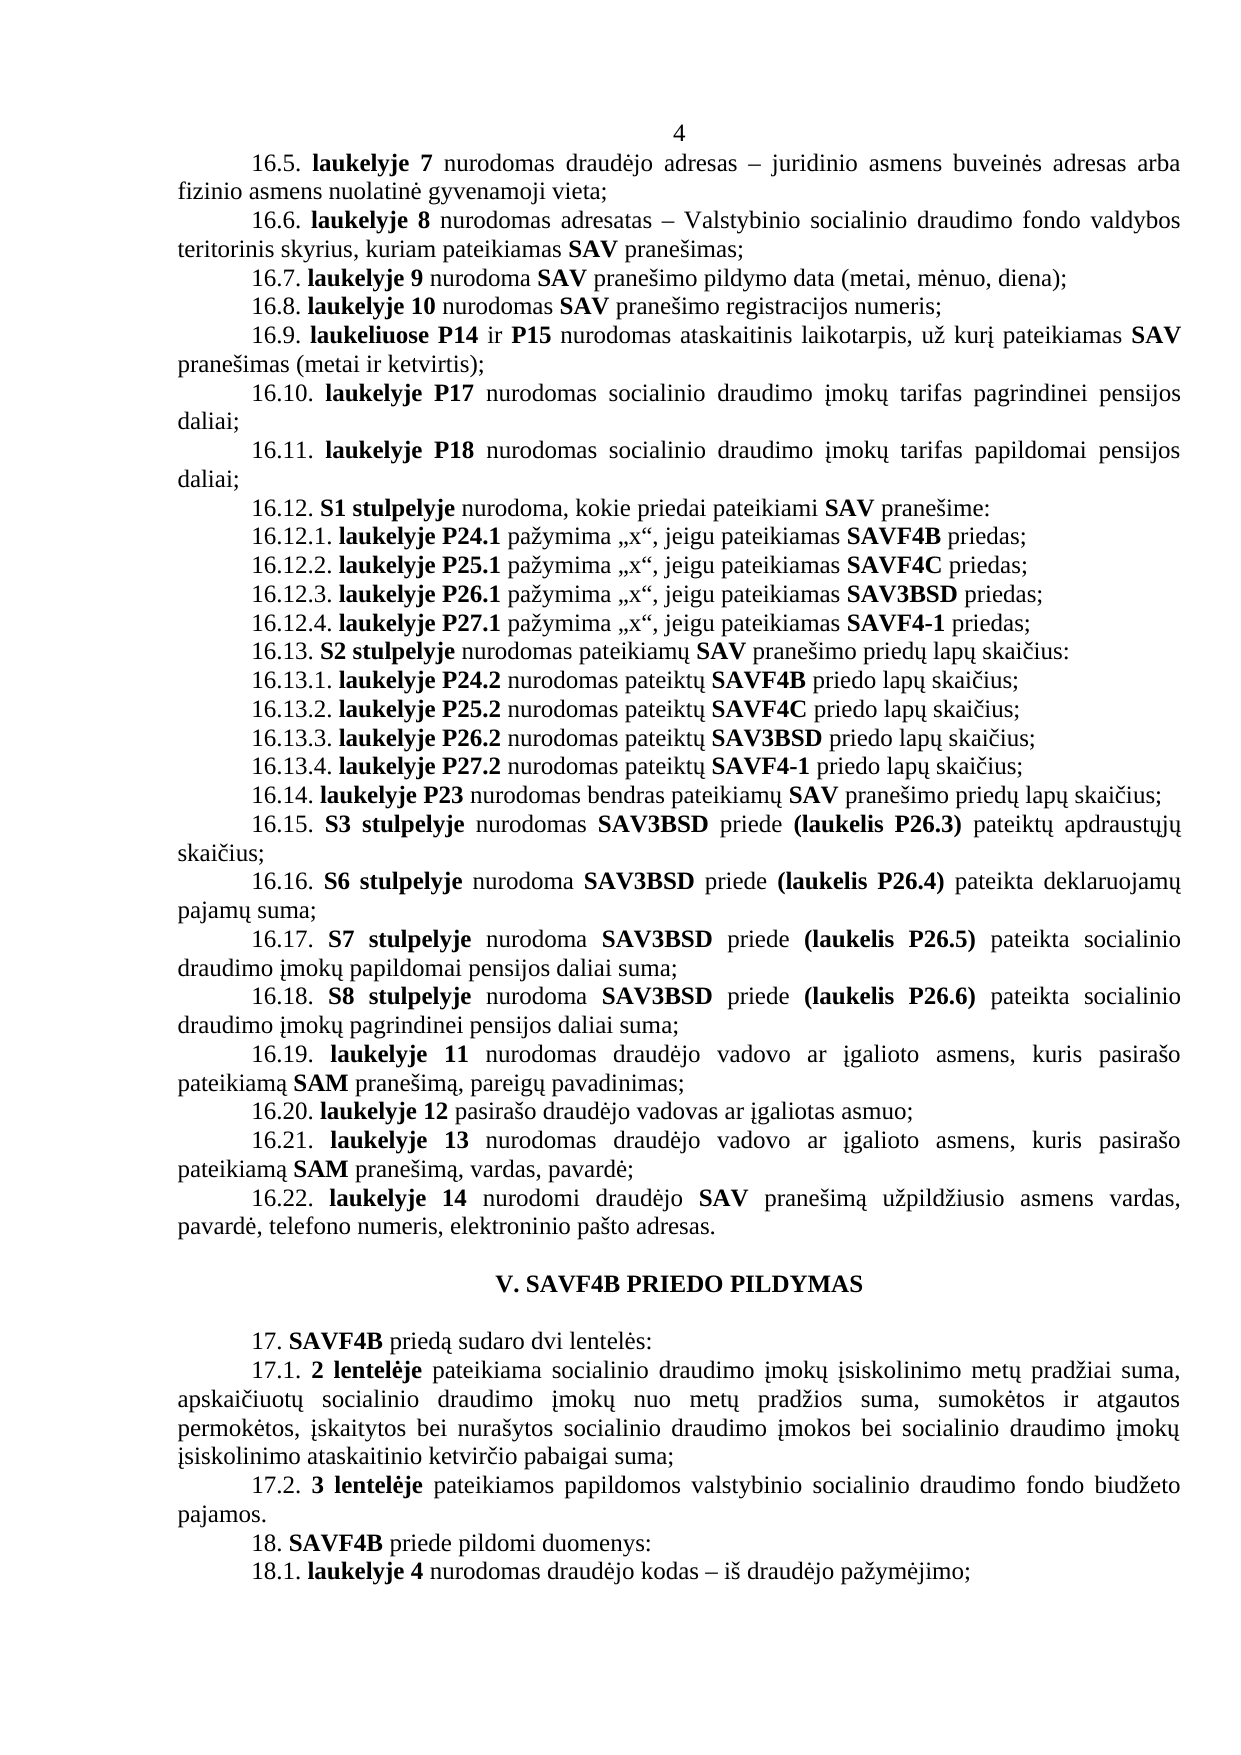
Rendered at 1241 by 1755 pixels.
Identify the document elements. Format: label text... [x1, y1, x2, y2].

text 16.15. S3 stulpelyje nurodomas SAV3BSD priede (laukelis P26.3) pateiktų apdraustųjų skaičius; [177, 809, 1181, 866]
text 16.11. laukelyje P18 nurodomas socialinio draudimo įmokų tarifas papildomai pensijos daliai; [177, 435, 1181, 493]
text 16.18. S8 stulpelyje nurodoma SAV3BSD priede (laukelis P26.6) pateikta socialinio draudimo įmokų pagrindinei pensijos daliai suma; [177, 981, 1181, 1039]
text 16.5. laukelyje 7 nurodomas draudėjo adresas – juridinio asmens buveinės adresas arba fizinio asmens nuolatinė gyvenamoji vieta; [177, 148, 1181, 205]
text 16.13.4. laukelyje P27.2 nurodomas pateiktų SAVF4-1 priedo lapų skaičius; [177, 751, 1181, 780]
text 16.12. S1 stulpelyje nurodoma, kokie priedai pateikiami SAV pranešime: [177, 493, 1181, 521]
text 16.10. laukelyje P17 nurodomas socialinio draudimo įmokų tarifas pagrindinei pensijos daliai; [177, 378, 1181, 435]
text 16.8. laukelyje 10 nurodomas SAV pranešimo registracijos numeris; [177, 291, 1181, 320]
text 16.19. laukelyje 11 nurodomas draudėjo vadovo ar įgalioto asmens, kuris pasirašo pateikiamą SAM pranešimą, pareigų pavadinimas; [177, 1039, 1181, 1096]
text 16.9. laukeliuose P14 ir P15 nurodomas ataskaitinis laikotarpis, už kurį pateikiamas SAV pranešimas (metai ir ketvirtis); [177, 320, 1181, 378]
text 16.6. laukelyje 8 nurodomas adresatas – Valstybinio socialinio draudimo fondo valdybos teritorinis skyrius, kuriam pateikiamas SAV pranešimas; [177, 205, 1181, 263]
text 16.13.2. laukelyje P25.2 nurodomas pateiktų SAVF4C priedo lapų skaičius; [177, 694, 1181, 723]
text 16.14. laukelyje P23 nurodomas bendras pateikiamų SAV pranešimo priedų lapų skaičius; [177, 780, 1181, 809]
text 18. SAVF4B priede pildomi duomenys: [177, 1528, 1181, 1556]
text V. SAVF4B PRIEDO PILDYMAS [177, 1269, 1181, 1298]
text 16.13. S2 stulpelyje nurodomas pateikiamų SAV pranešimo priedų lapų skaičius: [177, 636, 1181, 665]
text 16.16. S6 stulpelyje nurodoma SAV3BSD priede (laukelis P26.4) pateikta deklaruojamų pajamų suma; [177, 866, 1181, 924]
text 16.12.3. laukelyje P26.1 pažymima „x“, jeigu pateikiamas SAV3BSD priedas; [177, 579, 1181, 608]
text 16.21. laukelyje 13 nurodomas draudėjo vadovo ar įgalioto asmens, kuris pasirašo pateikiamą SAM pranešimą, vardas, pavardė; [177, 1125, 1181, 1183]
text 16.17. S7 stulpelyje nurodoma SAV3BSD priede (laukelis P26.5) pateikta socialinio draudimo įmokų papildomai pensijos daliai suma; [177, 924, 1181, 981]
text 18.1. laukelyje 4 nurodomas draudėjo kodas – iš draudėjo pažymėjimo; [177, 1556, 1181, 1585]
text 17. SAVF4B priedą sudaro dvi lentelės: [177, 1326, 1181, 1355]
text 16.13.1. laukelyje P24.2 nurodomas pateiktų SAVF4B priedo lapų skaičius; [177, 665, 1181, 694]
text 16.22. laukelyje 14 nurodomi draudėjo SAV pranešimą užpildžiusio asmens vardas, pavardė, telefono numeris, elektroninio pašto adresas. [177, 1183, 1181, 1240]
text 17.2. 3 lentelėje pateikiamos papildomos valstybinio socialinio draudimo fondo biudžeto pajamos. [177, 1470, 1181, 1528]
text 16.12.1. laukelyje P24.1 pažymima „x“, jeigu pateikiamas SAVF4B priedas; [177, 521, 1181, 550]
text 16.12.4. laukelyje P27.1 pažymima „x“, jeigu pateikiamas SAVF4-1 priedas; [177, 608, 1181, 636]
text 16.7. laukelyje 9 nurodoma SAV pranešimo pildymo data (metai, mėnuo, diena); [177, 263, 1181, 291]
text 17.1. 2 lentelėje pateikiama socialinio draudimo įmokų įsiskolinimo metų pradžiai suma, apskaičiuotų socialinio draudimo įmokų nuo metų pradžios suma, sumokėtos ir atgautos permokėtos, įskaitytos bei nurašytos socialinio draudimo įmokos bei socialinio draudimo įmokų įsiskolinimo ataskaitinio ketvirčio pabaigai suma; [177, 1355, 1181, 1470]
text 16.13.3. laukelyje P26.2 nurodomas pateiktų SAV3BSD priedo lapų skaičius; [177, 723, 1181, 751]
text 16.20. laukelyje 12 pasirašo draudėjo vadovas ar įgaliotas asmuo; [177, 1096, 1181, 1125]
text 16.12.2. laukelyje P25.1 pažymima „x“, jeigu pateikiamas SAVF4C priedas; [177, 550, 1181, 579]
